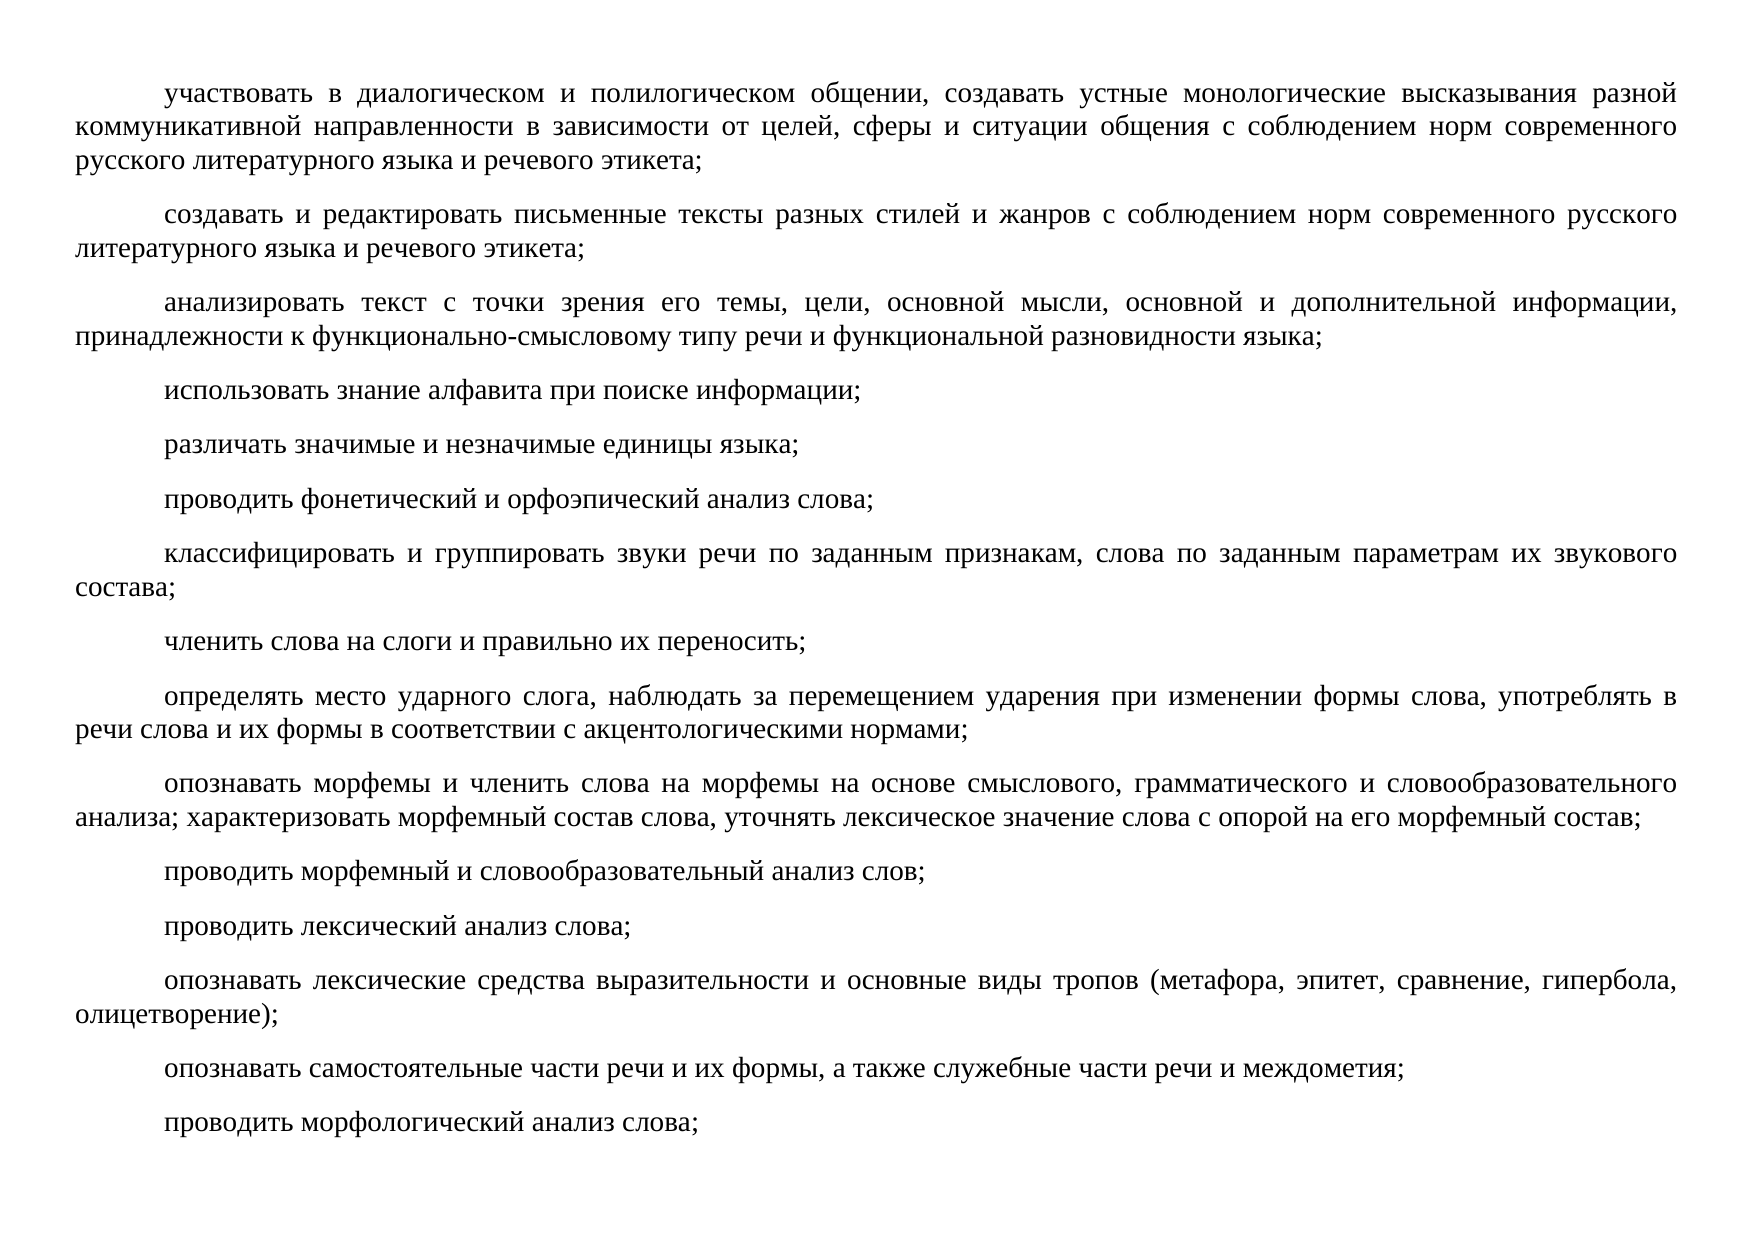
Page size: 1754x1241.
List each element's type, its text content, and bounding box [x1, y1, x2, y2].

text ​ опознавать лексические средства выразительности и основные виды тропов (метафора, эпитет, сравнение, гипербола, олицетворение); [75, 962, 1679, 1029]
text ​ опознавать морфемы и членить слова на морфемы на основе смыслового, грамматического и словообразовательного анализа; характеризовать морфемный состав слова, уточнять лексическое значение слова с опорой на его морфемный состав; [75, 766, 1679, 833]
text ​ членить слова на слоги и правильно их переносить; [75, 623, 1679, 657]
text ​ проводить морфемный и словообразовательный анализ слов; [75, 853, 1679, 887]
text ​ различать значимые и незначимые единицы языка; [75, 427, 1679, 460]
text ​ опознавать самостоятельные части речи и их формы, а также служебные части речи и междометия; [75, 1050, 1679, 1084]
text ​ проводить морфологический анализ слова; [75, 1104, 1679, 1138]
text ​ использовать знание алфавита при поиске информации; [75, 372, 1679, 406]
text ​ анализировать текст с точки зрения его темы, цели, основной мысли, основной и дополнительной информации, принадлежности к функционально-смысловому типу речи и функциональной разновидности языка; [75, 284, 1679, 351]
text ​ проводить лексический анализ слова; [75, 908, 1679, 941]
text ​ определять место ударного слога, наблюдать за перемещением ударения при изменении формы слова, употреблять в речи слова и их формы в соответствии с акцентологическими нормами; [75, 678, 1679, 745]
text ​ проводить фонетический и орфоэпический анализ слова; [75, 481, 1679, 514]
text ​ классифицировать и группировать звуки речи по заданным признакам, слова по заданным параметрам их звукового состава; [75, 535, 1679, 602]
text ​ участвовать в диалогическом и полилогическом общении, создавать устные монологические высказывания разной коммуникативной направленности в зависимости от целей, сферы и ситуации общения с соблюдением норм современного русского литературного языка и речевого этикета; [75, 75, 1679, 176]
text ​ создавать и редактировать письменные тексты разных стилей и жанров с соблюдением норм современного русского литературного языка и речевого этикета; [75, 196, 1679, 263]
